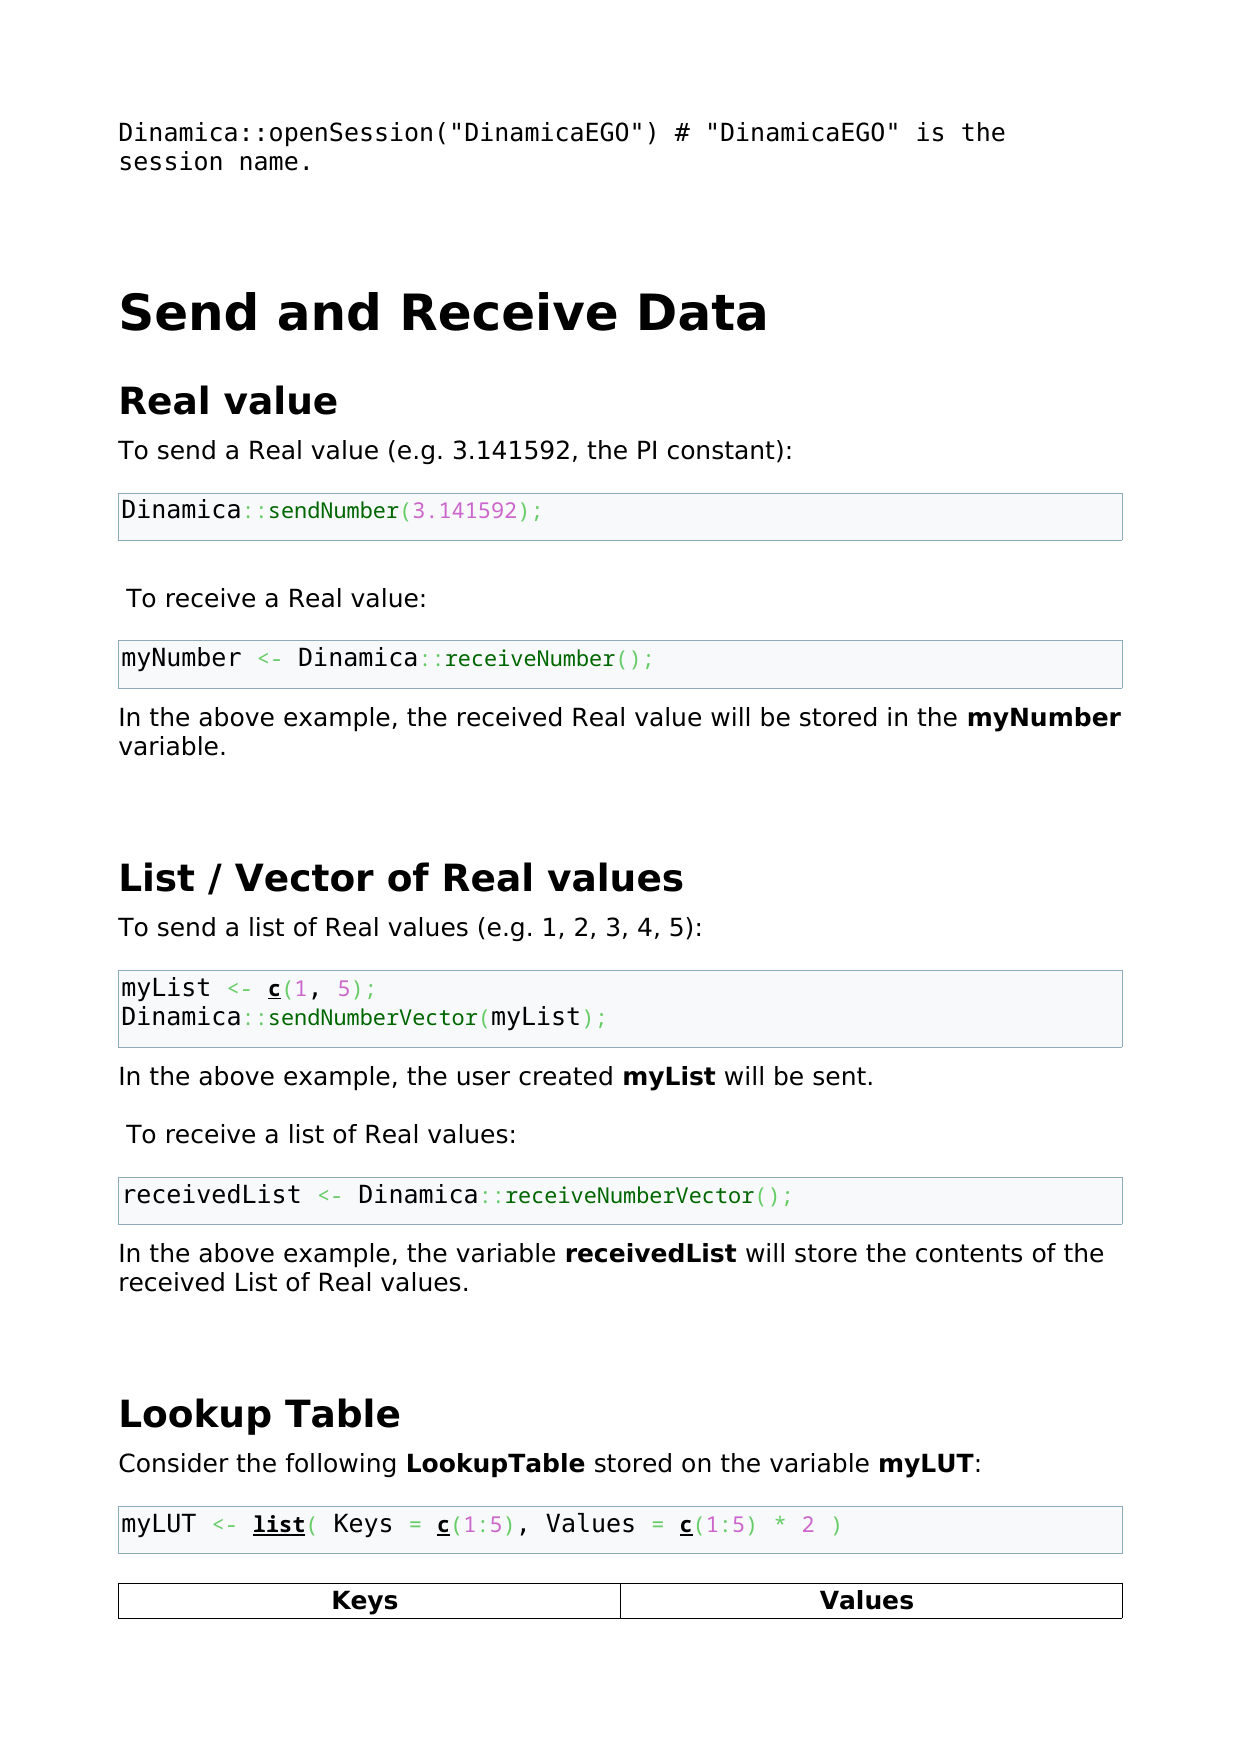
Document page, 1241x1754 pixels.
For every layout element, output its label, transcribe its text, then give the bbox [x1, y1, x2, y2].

table_header Keys [119, 1584, 620, 1618]
text Consider the following LookupTable stored on the variable myLUT: [118, 1449, 1122, 1478]
table_header myNumber <- Dinamica::receiveNumber(); [119, 641, 1122, 688]
table_header Values [621, 1584, 1122, 1618]
subtitle Real value [118, 380, 1122, 423]
text In the above example, the variable receivedList will store the contents of the received List of Real values. [118, 1239, 1122, 1356]
table_header myLUT <- list( Keys = c(1:5), Values = c(1:5) * 2 ) [119, 1507, 1122, 1553]
table_header receivedList <- Dinamica::receiveNumberVector(); [119, 1178, 1122, 1224]
table_header Dinamica::sendNumber(3.141592); [119, 494, 1122, 540]
table_header myList <- c(1, 5); Dinamica::sendNumberVector(myList); [119, 971, 1122, 1047]
text In the above example, the user created myList will be sent. To receive a list of Real values: [118, 1062, 1122, 1149]
text To send a Real value (e.g. 3.141592, the PI constant): [118, 436, 1122, 465]
subtitle List / Vector of Real values [118, 857, 1122, 901]
subtitle Lookup Table [118, 1393, 1122, 1437]
subtitle Send and Receive Data [118, 284, 1122, 342]
text To receive a Real value: [118, 555, 1122, 613]
text To send a list of Real values (e.g. 1, 2, 3, 4, 5): [118, 913, 1122, 942]
text In the above example, the received Real value will be stored in the myNumber variable. [118, 703, 1122, 819]
text Dinamica::openSession("DinamicaEGO") # "DinamicaEGO" is the session name. [118, 118, 1122, 176]
